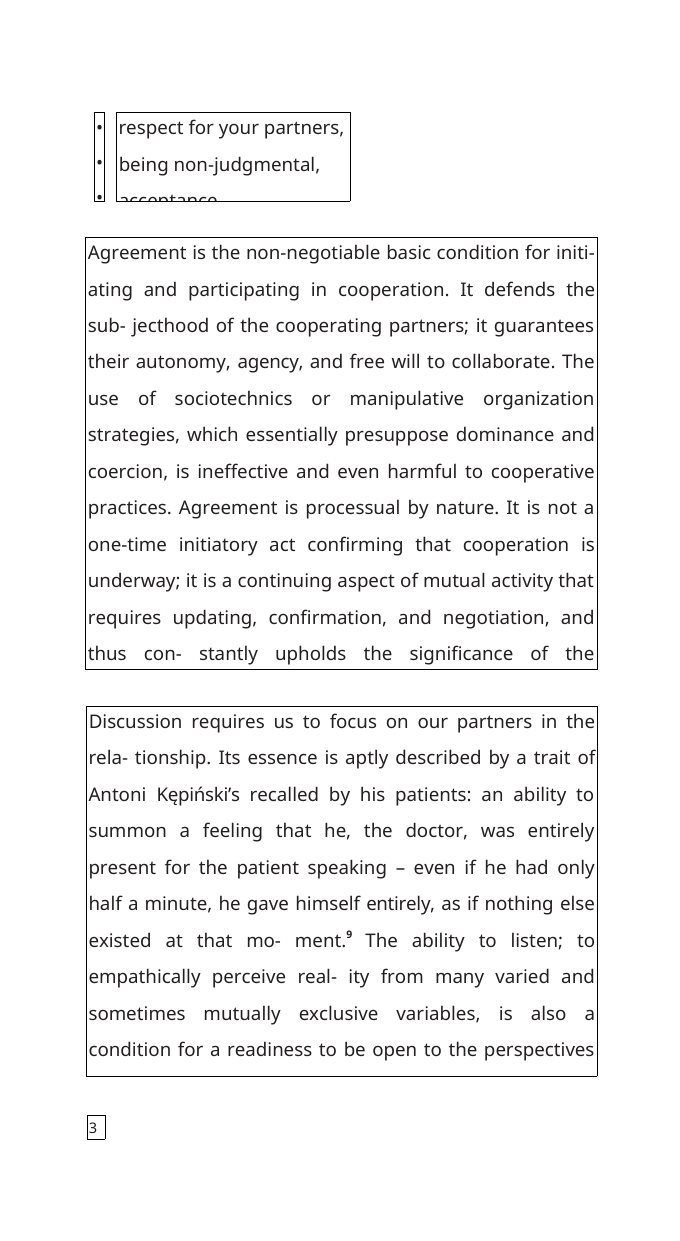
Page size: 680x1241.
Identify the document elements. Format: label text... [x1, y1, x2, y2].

text • [96, 184, 104, 201]
text Discussion requires us to focus on our partners in the rela- tionship. Its essence is aptly described by a trait of Antoni Kępiński’s recalled by his patients: an ability to summon a feeling that he, the doctor, was entirely present for the patient speaking – even if he had only half a minute, he gave himself entirely, as if nothing else existed at that mo- ment.9 The ability to listen; to empathically perceive real- ity from many varied and sometimes mutually exclusive variables, is also a condition for a readiness to be open to the perspectives of people, groups, or communities with the least power in an institutional set-up, who are thus [88, 708, 595, 1076]
text Agreement is the non-negotiable basic condition for initi- ating and participating in cooperation. It defends the sub- jecthood of the cooperating partners; it guarantees their autonomy, agency, and free will to collaborate. The use of sociotechnics or manipulative organization strategies, which essentially presuppose dominance and coercion, is ineffective and even harmful to cooperative practices. Agreement is processual by nature. It is not a one-time initiatory act confirming that cooperation is underway; it is a continuing aspect of mutual activity that requires updating, confirmation, and negotiation, and thus con- stantly upholds the significance of the extraordinary in- dispensability of each of the partners’ participation in the [88, 239, 595, 669]
text respect for your partners, being non-judgmental, [118, 114, 350, 176]
text 34 [89, 1117, 104, 1139]
text acceptance. [118, 187, 350, 201]
text • [96, 149, 104, 175]
text • [96, 114, 104, 140]
